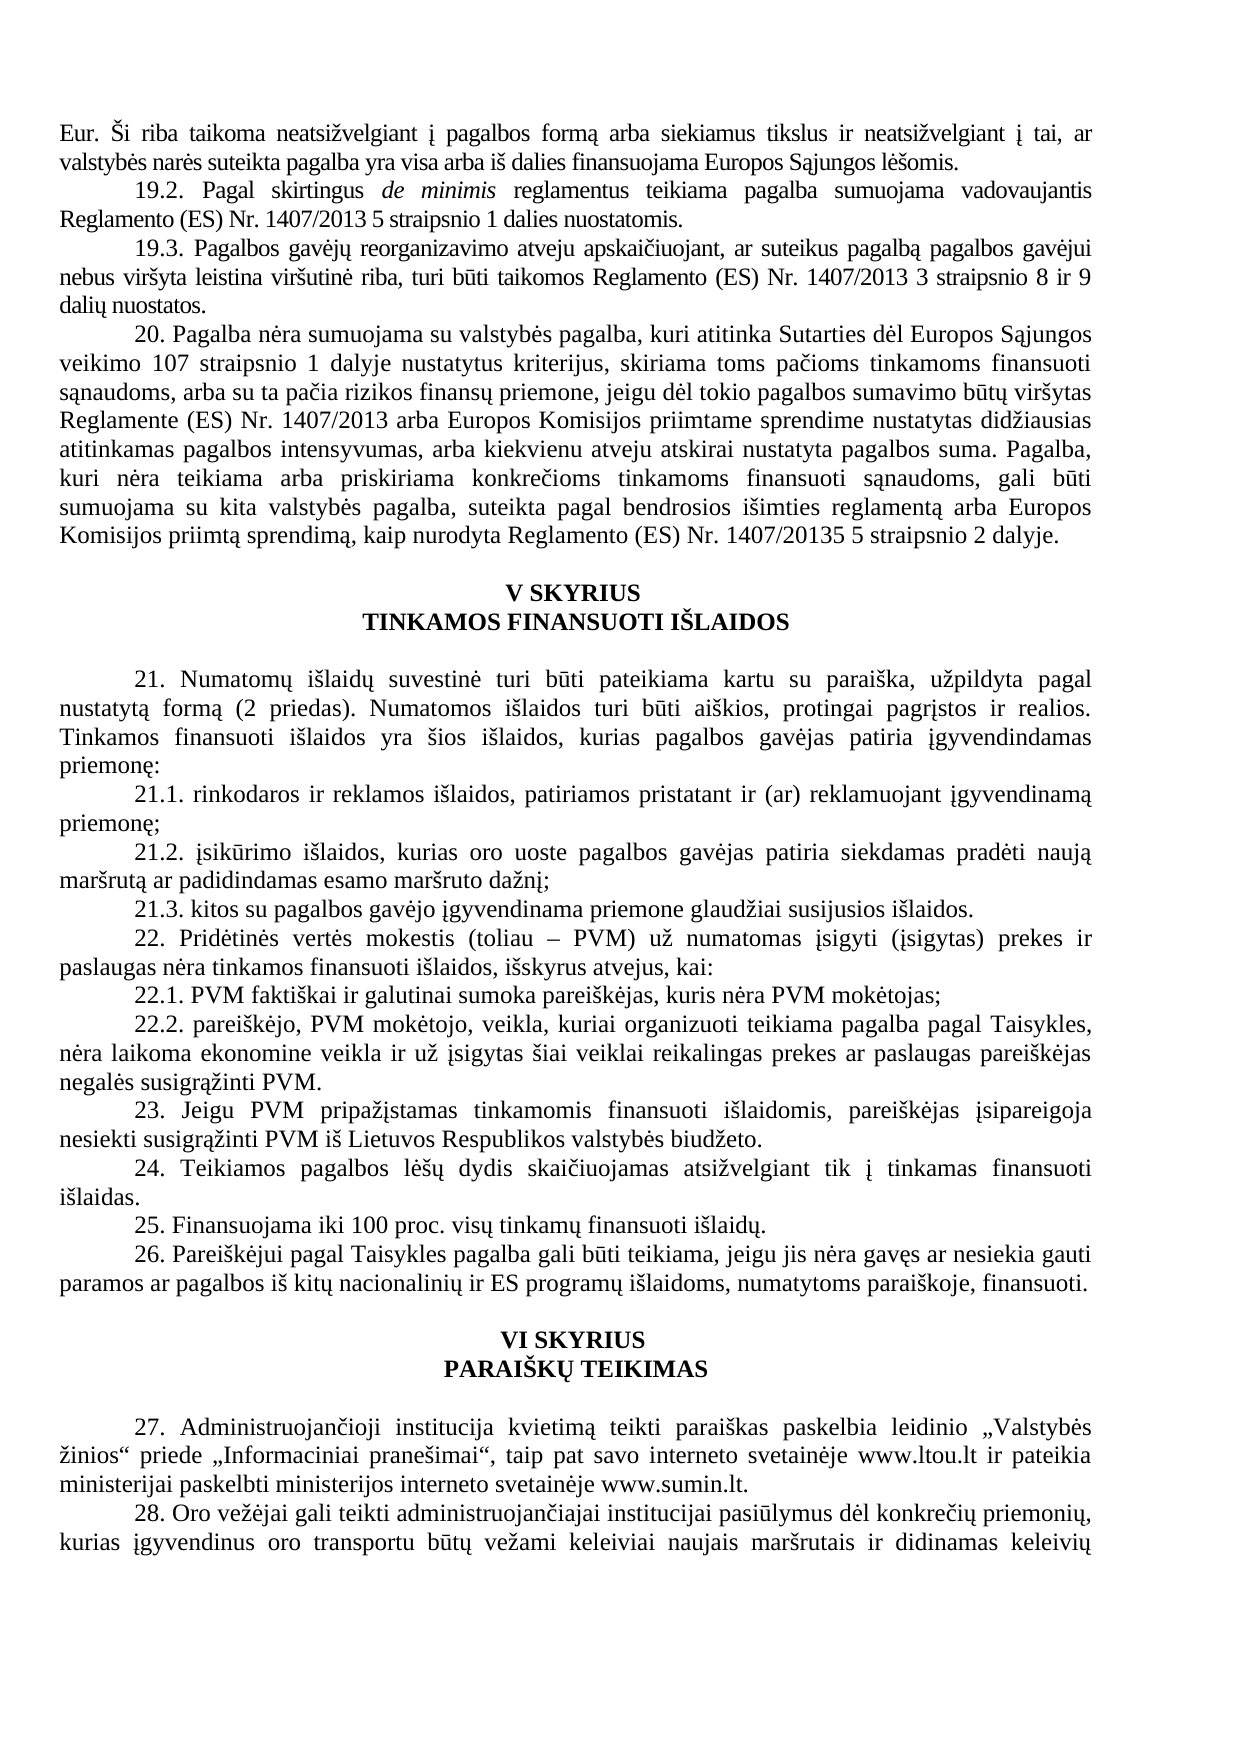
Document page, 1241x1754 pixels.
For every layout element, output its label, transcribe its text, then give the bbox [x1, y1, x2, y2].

text PARAIŠKŲ TEIKIMAS [59, 1354, 1093, 1383]
text 21.3. kitos su pagalbos gavėjo įgyvendinama priemone glaudžiai susijusios išlaidos. [59, 894, 1093, 923]
text 25. Finansuojama iki 100 proc. visų tinkamų finansuoti išlaidų. [59, 1211, 1093, 1239]
text 23. Jeigu PVM pripažįstamas tinkamomis finansuoti išlaidomis, pareiškėjas įsipareigoja nesiekti susigrąžinti PVM iš Lietuvos Respublikos valstybės biudžeto. [59, 1096, 1093, 1153]
text 22.2. pareiškėjo, PVM mokėtojo, veikla, kuriai organizuoti teikiama pagalba pagal Taisykles, nėra laikoma ekonomine veikla ir už įsigytas šiai veiklai reikalingas prekes ar paslaugas pareiškėjas negalės susigrąžinti PVM. [59, 1009, 1093, 1096]
text 21. Numatomų išlaidų suvestinė turi būti pateikiama kartu su paraiška, užpildyta pagal nustatytą formą (2 priedas). Numatomos išlaidos turi būti aiškios, protingai pagrįstos ir realios. Tinkamos finansuoti išlaidos yra šios išlaidos, kurias pagalbos gavėjas patiria įgyvendindamas priemonę: [59, 664, 1093, 779]
text 21.1. rinkodaros ir reklamos išlaidos, patiriamos pristatant ir (ar) reklamuojant įgyvendinamą priemonę; [59, 779, 1093, 837]
text 19.3. Pagalbos gavėjų reorganizavimo atveju apskaičiuojant, ar suteikus pagalbą pagalbos gavėjui nebus viršyta leistina viršutinė riba, turi būti taikomos Reglamento (ES) Nr. 1407/2013 3 straipsnio 8 ir 9 dalių nuostatos. [59, 233, 1093, 319]
text 28. Oro vežėjai gali teikti administruojančiajai institucijai pasiūlymus dėl konkrečių priemonių, kurias įgyvendinus oro transportu būtų vežami keleiviai naujais maršrutais ir didinamas keleivių [59, 1498, 1093, 1556]
text 22. Pridėtinės vertės mokestis (toliau – PVM) už numatomas įsigyti (įsigytas) prekes ir paslaugas nėra tinkamos finansuoti išlaidos, išskyrus atvejus, kai: [59, 923, 1093, 981]
text 22.1. PVM faktiškai ir galutinai sumoka pareiškėjas, kuris nėra PVM mokėtojas; [59, 981, 1093, 1009]
text V SKYRIUS [59, 578, 1093, 607]
text TINKAMOS FINANSUOTI IŠLAIDOS [59, 607, 1093, 636]
text VI SKYRIUS [59, 1326, 1093, 1354]
text 26. Pareiškėjui pagal Taisykles pagalba gali būti teikiama, jeigu jis nėra gavęs ar nesiekia gauti paramos ar pagalbos iš kitų nacionalinių ir ES programų išlaidoms, numatytoms paraiškoje, finansuoti. [59, 1239, 1093, 1297]
text 20. Pagalba nėra sumuojama su valstybės pagalba, kuri atitinka Sutarties dėl Europos Sąjungos veikimo 107 straipsnio 1 dalyje nustatytus kriterijus, skiriama toms pačioms tinkamoms finansuoti sąnaudoms, arba su ta pačia rizikos finansų priemone, jeigu dėl tokio pagalbos sumavimo būtų viršytas Reglamente (ES) Nr. 1407/2013 arba Europos Komisijos priimtame sprendime nustatytas didžiausias atitinkamas pagalbos intensyvumas, arba kiekvienu atveju atskirai nustatyta pagalbos suma. Pagalba, kuri nėra teikiama arba priskiriama konkrečioms tinkamoms finansuoti sąnaudoms, gali būti sumuojama su kita valstybės pagalba, suteikta pagal bendrosios išimties reglamentą arba Europos Komisijos priimtą sprendimą, kaip nurodyta Reglamento (ES) Nr. 1407/20135 5 straipsnio 2 dalyje. [59, 319, 1093, 549]
text Eur. Ši riba taikoma neatsižvelgiant į pagalbos formą arba siekiamus tikslus ir neatsižvelgiant į tai, ar valstybės narės suteikta pagalba yra visa arba iš dalies finansuojama Europos Sąjungos lėšomis. [59, 118, 1093, 176]
text 19.2. Pagal skirtingus de minimis reglamentus teikiama pagalba sumuojama vadovaujantis Reglamento (ES) Nr. 1407/2013 5 straipsnio 1 dalies nuostatomis. [59, 176, 1093, 233]
text 27. Administruojančioji institucija kvietimą teikti paraiškas paskelbia leidinio „Valstybės žinios“ priede „Informaciniai pranešimai“, taip pat savo interneto svetainėje www.ltou.lt ir pateikia ministerijai paskelbti ministerijos interneto svetainėje www.sumin.lt. [59, 1412, 1093, 1498]
text 24. Teikiamos pagalbos lėšų dydis skaičiuojamas atsižvelgiant tik į tinkamas finansuoti išlaidas. [59, 1153, 1093, 1211]
text 21.2. įsikūrimo išlaidos, kurias oro uoste pagalbos gavėjas patiria siekdamas pradėti naują maršrutą ar padidindamas esamo maršruto dažnį; [59, 837, 1093, 894]
